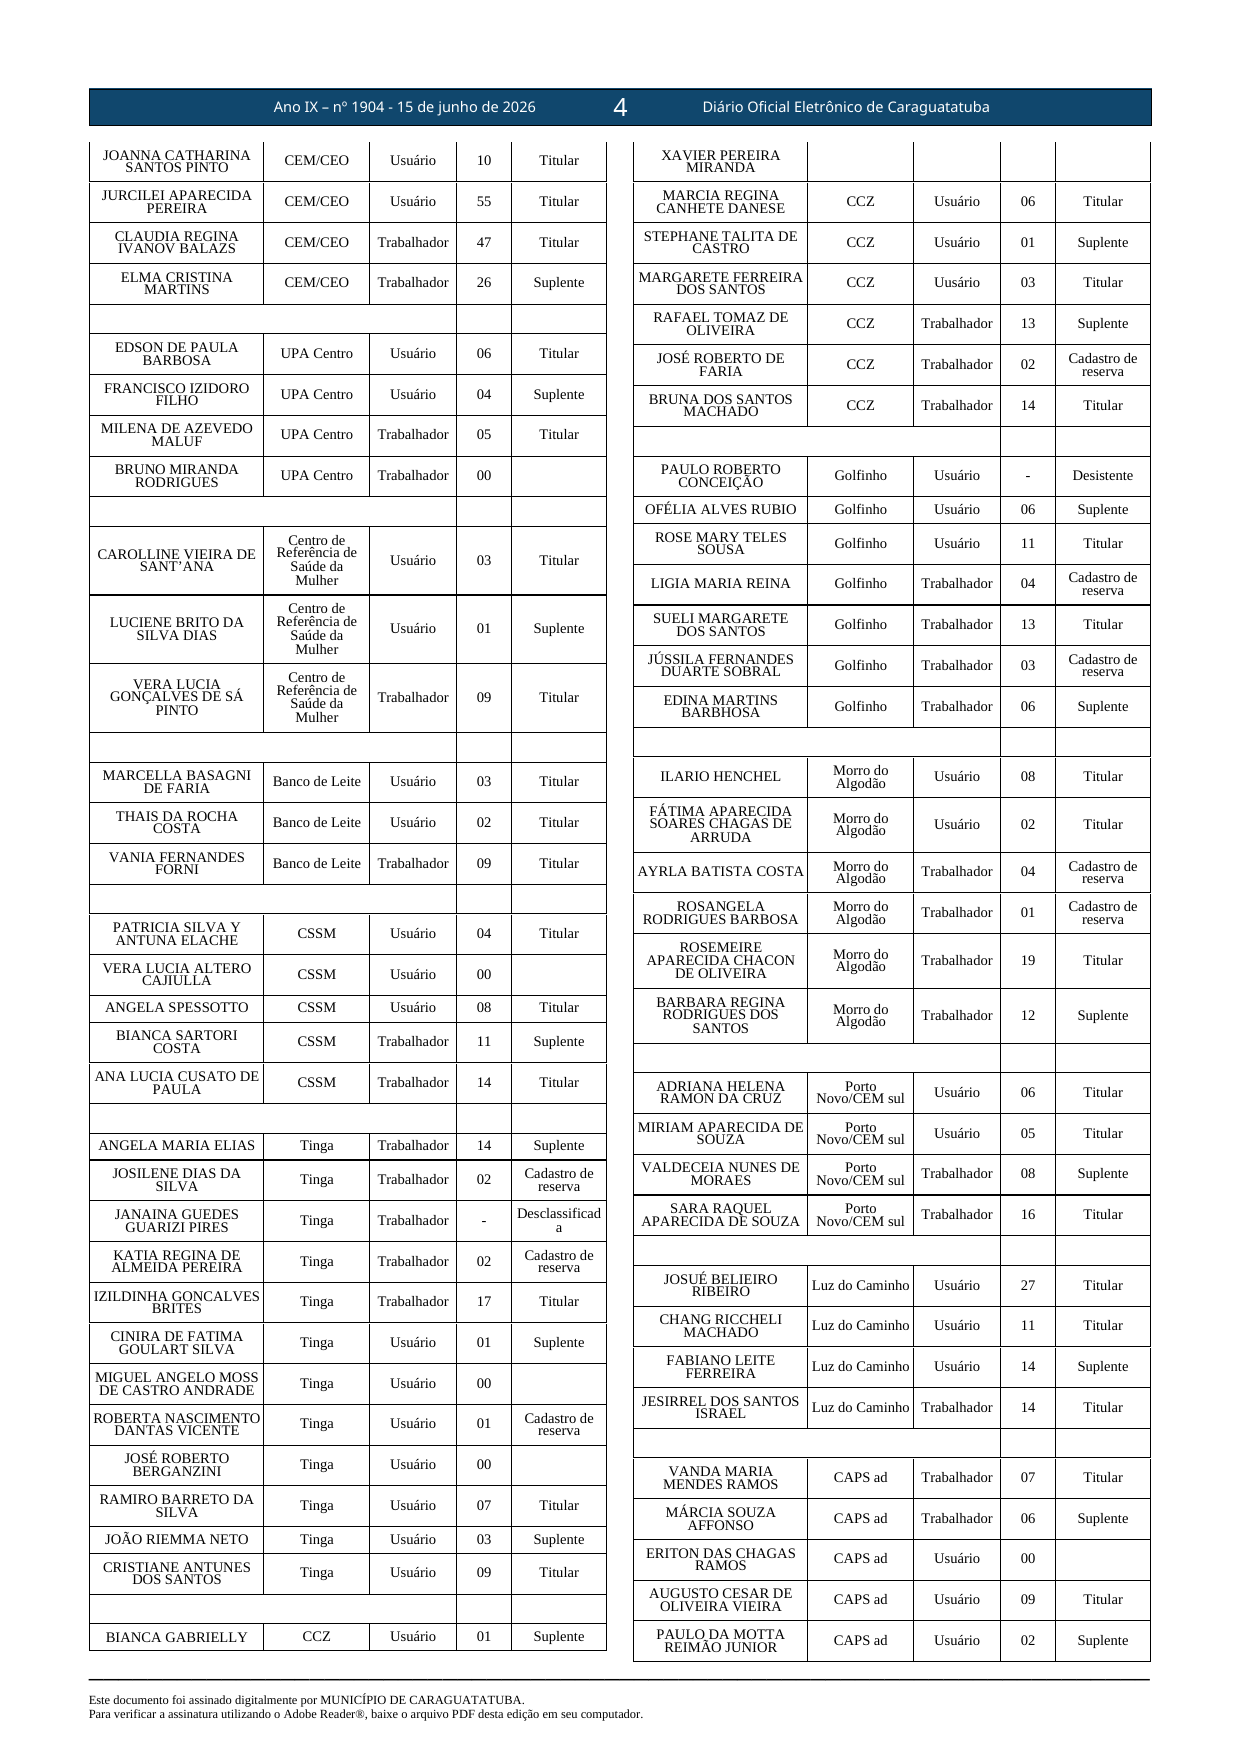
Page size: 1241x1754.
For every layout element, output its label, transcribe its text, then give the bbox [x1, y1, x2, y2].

table_cell Usuário [370, 1364, 456, 1404]
table_cell Usuário [914, 524, 1000, 564]
table_cell 01 [457, 1624, 511, 1650]
table_cell CAROLLINE VIEIRA DE SANT’ANA [90, 527, 263, 594]
table_cell Centro de Referência de Saúde da Mulher [264, 664, 369, 732]
table_cell CEM/CEO [264, 183, 369, 222]
table_cell Trabalhador [370, 457, 456, 496]
table_cell CRISTIANE ANTUNES DOS SANTOS [90, 1554, 263, 1594]
table_cell Porto Novo/CEM sul [808, 1196, 913, 1235]
table_cell Tinga [264, 1527, 369, 1553]
table_cell Luz do Caminho [808, 1348, 913, 1387]
table_cell 26 [457, 264, 511, 304]
table_cell [634, 728, 1000, 756]
table_cell [512, 885, 606, 913]
table_cell 12 [1001, 989, 1055, 1043]
table_cell [90, 1595, 456, 1623]
table_cell 13 [1001, 606, 1055, 645]
table_cell VALDECEIA NUNES DE MORAES [634, 1155, 807, 1194]
table_cell SUELI MARGARETE DOS SANTOS [634, 606, 807, 645]
table_cell CAPS ad [808, 1621, 913, 1661]
table_cell Titular [1056, 1388, 1150, 1428]
table_cell Golfinho [808, 497, 913, 523]
table_cell 06 [1001, 687, 1055, 727]
table_cell LIGIA MARIA REINA [634, 565, 807, 604]
table_cell EDSON DE PAULA BARBOSA [90, 334, 263, 374]
table_cell 01 [457, 596, 511, 663]
table_cell MIRIAM APARECIDA DE SOUZA [634, 1114, 807, 1154]
table_cell JESIRREL DOS SANTOS ISRAEL [634, 1388, 807, 1428]
table_cell Titular [512, 142, 606, 181]
table_cell 00 [457, 1364, 511, 1404]
table_cell Usuário [370, 803, 456, 843]
table_cell Trabalhador [370, 844, 456, 884]
table_cell ADRIANA HELENA RAMON DA CRUZ [634, 1073, 807, 1113]
table_cell Trabalhador [914, 386, 1000, 426]
table_cell Titular [512, 915, 606, 954]
table_cell Cadastro de reserva [512, 1242, 606, 1282]
table_cell THAIS DA ROCHA COSTA [90, 803, 263, 843]
table_cell [1056, 1429, 1150, 1457]
table_cell [1056, 1236, 1150, 1265]
table_cell 14 [457, 1134, 511, 1159]
table_cell 14 [1001, 386, 1055, 426]
table_cell IZILDINHA GONCALVES BRITES [90, 1283, 263, 1322]
table_cell Titular [512, 1283, 606, 1322]
table_cell Trabalhador [370, 1134, 456, 1159]
table_cell Usuário [914, 798, 1000, 852]
table_cell 02 [1001, 1621, 1055, 1661]
table_cell Suplente [1056, 1499, 1150, 1539]
table_cell 14 [457, 1064, 511, 1103]
table_cell [512, 1364, 606, 1404]
table_cell FABIANO LEITE FERREIRA [634, 1348, 807, 1387]
table_cell Trabalhador [370, 223, 456, 263]
table_cell Suplente [512, 596, 606, 663]
table_cell Usuário [914, 1348, 1000, 1387]
table_cell Usuário [370, 996, 456, 1022]
table_cell CLAUDIA REGINA IVANOV BALAZS [90, 223, 263, 263]
table_cell 06 [1001, 497, 1055, 523]
table_cell Titular [1056, 1196, 1150, 1235]
table_cell Golfinho [808, 524, 913, 564]
table_cell Tinga [264, 1201, 369, 1241]
table_cell Trabalhador [914, 1388, 1000, 1428]
table_cell VERA LUCIA ALTERO CAJIULLA [90, 955, 263, 995]
table_cell Tinga [264, 1486, 369, 1526]
table_cell Porto Novo/CEM sul [808, 1114, 913, 1154]
table_cell ILARIO HENCHEL [634, 758, 807, 797]
table_cell 09 [457, 1554, 511, 1594]
table_cell Usuário [370, 1446, 456, 1485]
table_cell Cadastro de reserva [512, 1161, 606, 1200]
table_cell Luz do Caminho [808, 1266, 913, 1306]
table_cell ROSEMEIRE APARECIDA CHACON DE OLIVEIRA [634, 934, 807, 988]
table_cell Tinga [264, 1283, 369, 1322]
table_cell Trabalhador [914, 853, 1000, 892]
table_cell EDINA MARTINS BARBHOSA [634, 687, 807, 727]
table_cell [512, 457, 606, 496]
table_cell Usuário [370, 1324, 456, 1363]
table_cell BIANCA SARTORI COSTA [90, 1023, 263, 1062]
table_cell 05 [1001, 1114, 1055, 1154]
table_cell Trabalhador [914, 1196, 1000, 1235]
table_cell ERITON DAS CHAGAS RAMOS [634, 1540, 807, 1580]
table_cell Golfinho [808, 606, 913, 645]
table_cell Banco de Leite [264, 803, 369, 843]
table_cell Titular [1056, 1073, 1150, 1113]
table_cell [512, 955, 606, 995]
table_cell [512, 305, 606, 333]
table_cell Trabalhador [914, 565, 1000, 604]
table_cell 07 [1001, 1459, 1055, 1498]
table_cell Centro de Referência de Saúde da Mulher [264, 596, 369, 663]
table_cell CSSM [264, 996, 369, 1022]
table_cell [1001, 728, 1055, 756]
table_cell 00 [1001, 1540, 1055, 1580]
table_cell Usuário [914, 1581, 1000, 1620]
table_cell CSSM [264, 955, 369, 995]
table_cell Usuário [914, 1073, 1000, 1113]
table_cell RAFAEL TOMAZ DE OLIVEIRA [634, 305, 807, 344]
table_cell Trabalhador [914, 934, 1000, 988]
table_cell Golfinho [808, 565, 913, 604]
table_cell [457, 733, 511, 762]
table_cell 06 [1001, 1073, 1055, 1113]
table_cell Usuário [914, 1114, 1000, 1154]
table_cell CHANG RICCHELI MACHADO [634, 1307, 807, 1346]
table_cell Trabalhador [370, 1201, 456, 1241]
table_cell Trabalhador [914, 606, 1000, 645]
table_cell MARGARETE FERREIRA DOS SANTOS [634, 264, 807, 304]
table_cell CAPS ad [808, 1581, 913, 1620]
table_cell Trabalhador [914, 687, 1000, 727]
table_cell RAMIRO BARRETO DA SILVA [90, 1486, 263, 1526]
table_cell OFÉLIA ALVES RUBIO [634, 497, 807, 523]
table_cell PAULO ROBERTO CONCEIÇÃO [634, 457, 807, 496]
table_cell BIANCA GABRIELLY [90, 1624, 263, 1650]
table_cell [90, 497, 456, 526]
table_cell Usuário [914, 1621, 1000, 1661]
table_cell Morro do Algodão [808, 894, 913, 933]
table_cell Usuário [370, 1624, 456, 1650]
table_cell CSSM [264, 1064, 369, 1103]
table_cell 02 [1001, 345, 1055, 385]
table_cell ROSANGELA RODRIGUES BARBOSA [634, 894, 807, 933]
table_cell CCZ [808, 386, 913, 426]
table_cell 08 [457, 996, 511, 1022]
table_cell CAPS ad [808, 1459, 913, 1498]
table_cell ANGELA MARIA ELIAS [90, 1134, 263, 1159]
table_cell JOSÉ ROBERTO DE FARIA [634, 345, 807, 385]
table_cell Suplente [1056, 687, 1150, 727]
table_cell [1001, 142, 1055, 181]
table_cell Suplente [1056, 989, 1150, 1043]
table_cell Usuário [370, 1486, 456, 1526]
table_cell Usuário [370, 955, 456, 995]
table_cell [634, 1429, 1000, 1457]
table_cell CCZ [264, 1624, 369, 1650]
table_cell - [457, 1201, 511, 1241]
table_cell Titular [1056, 606, 1150, 645]
table_cell CCZ [808, 345, 913, 385]
table_cell KATIA REGINA DE ALMEIDA PEREIRA [90, 1242, 263, 1282]
table_cell [90, 1104, 456, 1133]
table_cell JOANNA CATHARINA SANTOS PINTO [90, 142, 263, 181]
table_cell [512, 1595, 606, 1623]
table_cell 47 [457, 223, 511, 263]
table_cell [457, 1595, 511, 1623]
table_cell [1001, 1429, 1055, 1457]
table_cell VERA LUCIA GONÇALVES DE SÁ PINTO [90, 664, 263, 732]
table_cell MÁRCIA SOUZA AFFONSO [634, 1499, 807, 1539]
table_cell Tinga [264, 1134, 369, 1159]
table_cell Trabalhador [370, 416, 456, 456]
table_cell BARBARA REGINA RODRIGUES DOS SANTOS [634, 989, 807, 1043]
table_cell [512, 1104, 606, 1133]
table_cell [1056, 142, 1150, 181]
table_cell ANGELA SPESSOTTO [90, 996, 263, 1022]
table_cell 02 [457, 803, 511, 843]
table_cell [512, 733, 606, 762]
table_cell [457, 885, 511, 913]
table_cell 00 [457, 1446, 511, 1485]
table_cell 06 [1001, 183, 1055, 222]
table_cell Usuário [914, 1266, 1000, 1306]
table_cell Suplente [1056, 1621, 1150, 1661]
table_cell [457, 305, 511, 333]
table_cell Golfinho [808, 457, 913, 496]
table_cell ELMA CRISTINA MARTINS [90, 264, 263, 304]
table_cell 11 [457, 1023, 511, 1062]
table_cell Titular [512, 334, 606, 374]
table_cell Trabalhador [914, 1155, 1000, 1194]
table_cell 01 [457, 1405, 511, 1445]
table_cell Titular [512, 844, 606, 884]
table_cell CSSM [264, 1023, 369, 1062]
table_cell CCZ [808, 223, 913, 263]
table_cell Usuário [370, 915, 456, 954]
table_cell Tinga [264, 1364, 369, 1404]
table_cell Golfinho [808, 646, 913, 686]
table_cell [1001, 427, 1055, 456]
table_cell 16 [1001, 1196, 1055, 1235]
table_cell 11 [1001, 524, 1055, 564]
table_cell Usuário [914, 457, 1000, 496]
table_cell PAULO DA MOTTA REIMÃO JUNIOR [634, 1621, 807, 1661]
table_cell Trabalhador [370, 1242, 456, 1282]
table_cell Cadastro de reserva [1056, 345, 1150, 385]
table_cell 06 [457, 334, 511, 374]
table_cell Morro do Algodão [808, 758, 913, 797]
table_cell Tinga [264, 1324, 369, 1363]
table_cell Suplente [512, 375, 606, 415]
table_cell 09 [457, 844, 511, 884]
table_cell 04 [1001, 565, 1055, 604]
table_cell Suplente [512, 264, 606, 304]
table_cell JANAINA GUEDES GUARIZI PIRES [90, 1201, 263, 1241]
table_cell Trabalhador [914, 894, 1000, 933]
table_cell FÁTIMA APARECIDA SOARES CHAGAS DE ARRUDA [634, 798, 807, 852]
table_cell [1056, 427, 1150, 456]
table_cell CCZ [808, 264, 913, 304]
table_cell Usuário [370, 527, 456, 594]
table_cell 13 [1001, 305, 1055, 344]
table_cell 14 [1001, 1348, 1055, 1387]
table_cell CAPS ad [808, 1499, 913, 1539]
table_cell LUCIENE BRITO DA SILVA DIAS [90, 596, 263, 663]
table_cell Usuário [914, 223, 1000, 263]
table_cell UPA Centro [264, 375, 369, 415]
table_cell 07 [457, 1486, 511, 1526]
table_cell Trabalhador [914, 646, 1000, 686]
table_cell Titular [1056, 524, 1150, 564]
table_cell Cadastro de reserva [1056, 853, 1150, 892]
table_cell JOÃO RIEMMA NETO [90, 1527, 263, 1553]
table_cell CCZ [808, 305, 913, 344]
table_cell Centro de Referência de Saúde da Mulher [264, 527, 369, 594]
table_cell Trabalhador [370, 1161, 456, 1200]
table_cell 14 [1001, 1388, 1055, 1428]
table_cell 01 [1001, 223, 1055, 263]
table_cell Titular [512, 416, 606, 456]
table_cell Trabalhador [914, 989, 1000, 1043]
table_cell Titular [1056, 1307, 1150, 1346]
table_cell Cadastro de reserva [512, 1405, 606, 1445]
table_cell PATRICIA SILVA Y ANTUNA ELACHE [90, 915, 263, 954]
table_cell 00 [457, 955, 511, 995]
table_cell 08 [1001, 1155, 1055, 1194]
table_cell 02 [1001, 798, 1055, 852]
table_cell [457, 1104, 511, 1133]
table_cell Suplente [512, 1624, 606, 1650]
table_cell Suplente [512, 1023, 606, 1062]
table_cell Trabalhador [914, 1459, 1000, 1498]
table_cell 03 [457, 1527, 511, 1553]
table_cell Trabalhador [370, 1064, 456, 1103]
table_cell [1056, 1540, 1150, 1580]
table_cell Cadastro de reserva [1056, 646, 1150, 686]
table_cell ROSE MARY TELES SOUSA [634, 524, 807, 564]
table_cell Titular [1056, 934, 1150, 988]
table_cell Golfinho [808, 687, 913, 727]
table_cell Trabalhador [914, 345, 1000, 385]
table_cell 04 [457, 375, 511, 415]
table_cell 10 [457, 142, 511, 181]
table_cell [1056, 1044, 1150, 1072]
table_cell Titular [1056, 1581, 1150, 1620]
table_cell FRANCISCO IZIDORO FILHO [90, 375, 263, 415]
table_cell STEPHANE TALITA DE CASTRO [634, 223, 807, 263]
table_cell Morro do Algodão [808, 989, 913, 1043]
table_cell 00 [457, 457, 511, 496]
table_cell UPA Centro [264, 416, 369, 456]
table_cell 06 [1001, 1499, 1055, 1539]
table_cell Porto Novo/CEM sul [808, 1155, 913, 1194]
table_cell 55 [457, 183, 511, 222]
table_cell CINIRA DE FATIMA GOULART SILVA [90, 1324, 263, 1363]
table_cell BRUNA DOS SANTOS MACHADO [634, 386, 807, 426]
table_cell 02 [457, 1242, 511, 1282]
table_cell Titular [512, 223, 606, 263]
table_cell MIGUEL ANGELO MOSS DE CASTRO ANDRADE [90, 1364, 263, 1404]
table_cell SARA RAQUEL APARECIDA DE SOUZA [634, 1196, 807, 1235]
table_cell Morro do Algodão [808, 934, 913, 988]
table_cell Suplente [512, 1527, 606, 1553]
table_cell 05 [457, 416, 511, 456]
table_cell 09 [457, 664, 511, 732]
table_cell CCZ [808, 183, 913, 222]
table_cell MILENA DE AZEVEDO MALUF [90, 416, 263, 456]
table_cell Trabalhador [370, 1283, 456, 1322]
table_cell Titular [512, 1486, 606, 1526]
table_cell AUGUSTO CESAR DE OLIVEIRA VIEIRA [634, 1581, 807, 1620]
table_cell Usuário [370, 1527, 456, 1553]
table_cell Usuário [914, 1540, 1000, 1580]
table_cell Titular [1056, 1114, 1150, 1154]
table_cell Trabalhador [914, 305, 1000, 344]
table_cell 27 [1001, 1266, 1055, 1306]
table_cell Uusário [914, 264, 1000, 304]
table_cell Suplente [1056, 305, 1150, 344]
table_cell [914, 142, 1000, 181]
table_cell Titular [512, 996, 606, 1022]
table_cell Usuário [370, 183, 456, 222]
table_cell Cadastro de reserva [1056, 894, 1150, 933]
table_cell Usuário [914, 758, 1000, 797]
table_cell Suplente [1056, 223, 1150, 263]
table_cell Titular [512, 664, 606, 732]
table_cell 08 [1001, 758, 1055, 797]
table_cell CAPS ad [808, 1540, 913, 1580]
table_cell [90, 733, 456, 762]
table_cell Trabalhador [914, 1499, 1000, 1539]
table_cell [634, 1236, 1000, 1265]
table_cell Morro do Algodão [808, 798, 913, 852]
table_cell [90, 305, 456, 333]
table_cell 03 [457, 763, 511, 802]
table_cell Titular [1056, 386, 1150, 426]
table_cell MARCIA REGINA CANHETE DANESE [634, 183, 807, 222]
table_cell Trabalhador [370, 664, 456, 732]
table_cell [1001, 1044, 1055, 1072]
table_cell Titular [1056, 1266, 1150, 1306]
table_cell BRUNO MIRANDA RODRIGUES [90, 457, 263, 496]
table_cell Trabalhador [370, 1023, 456, 1062]
table_cell [512, 497, 606, 526]
table_cell Usuário [370, 334, 456, 374]
table_cell CEM/CEO [264, 142, 369, 181]
table_cell JOSUÉ BELIEIRO RIBEIRO [634, 1266, 807, 1306]
table_cell Desclassificada [512, 1201, 606, 1241]
table_cell 04 [1001, 853, 1055, 892]
table_cell Tinga [264, 1242, 369, 1282]
table_cell Usuário [370, 596, 456, 663]
table_cell Usuário [370, 1405, 456, 1445]
table_cell Titular [1056, 758, 1150, 797]
table_cell Banco de Leite [264, 844, 369, 884]
table_cell Titular [512, 1554, 606, 1594]
table_cell [634, 1044, 1000, 1072]
table_cell Titular [512, 183, 606, 222]
table_cell Usuário [914, 497, 1000, 523]
table_cell Usuário [370, 1554, 456, 1594]
table_cell Titular [512, 1064, 606, 1103]
table_cell Titular [1056, 264, 1150, 304]
table_cell - [1001, 457, 1055, 496]
table_cell 17 [457, 1283, 511, 1322]
table_cell 01 [1001, 894, 1055, 933]
table_cell 01 [457, 1324, 511, 1363]
table_cell Suplente [1056, 1348, 1150, 1387]
table_cell Trabalhador [370, 264, 456, 304]
table_cell Luz do Caminho [808, 1388, 913, 1428]
table_cell [634, 427, 1000, 456]
table_cell Luz do Caminho [808, 1307, 913, 1346]
table_cell ROBERTA NASCIMENTO DANTAS VICENTE [90, 1405, 263, 1445]
table_cell 02 [457, 1161, 511, 1200]
table_cell JURCILEI APARECIDA PEREIRA [90, 183, 263, 222]
table_cell 03 [1001, 646, 1055, 686]
table_cell CEM/CEO [264, 264, 369, 304]
table_cell Tinga [264, 1446, 369, 1485]
table_cell Desistente [1056, 457, 1150, 496]
table_cell Titular [512, 763, 606, 802]
table_cell AYRLA BATISTA COSTA [634, 853, 807, 892]
table_cell 09 [1001, 1581, 1055, 1620]
table_cell Titular [512, 803, 606, 843]
table_cell [512, 1446, 606, 1485]
table_cell UPA Centro [264, 457, 369, 496]
table_cell 19 [1001, 934, 1055, 988]
table_cell Usuário [914, 183, 1000, 222]
table_cell Cadastro de reserva [1056, 565, 1150, 604]
table_cell UPA Centro [264, 334, 369, 374]
table_cell Usuário [914, 1307, 1000, 1346]
table_cell [90, 885, 456, 913]
table_cell Tinga [264, 1554, 369, 1594]
table_cell 03 [1001, 264, 1055, 304]
table_cell [1056, 728, 1150, 756]
table_cell CEM/CEO [264, 223, 369, 263]
table_cell Tinga [264, 1405, 369, 1445]
table_cell 03 [457, 527, 511, 594]
table_cell VANDA MARIA MENDES RAMOS [634, 1459, 807, 1498]
table_cell [457, 497, 511, 526]
table_cell MARCELLA BASAGNI DE FARIA [90, 763, 263, 802]
table_cell Usuário [370, 375, 456, 415]
table_cell Usuário [370, 763, 456, 802]
table_cell 11 [1001, 1307, 1055, 1346]
table_cell Titular [1056, 183, 1150, 222]
table_cell Banco de Leite [264, 763, 369, 802]
table_cell Suplente [1056, 497, 1150, 523]
table_cell 04 [457, 915, 511, 954]
table_cell Porto Novo/CEM sul [808, 1073, 913, 1113]
table_cell Usuário [370, 142, 456, 181]
table_cell CSSM [264, 915, 369, 954]
table_cell Suplente [512, 1324, 606, 1363]
table_cell ANA LUCIA CUSATO DE PAULA [90, 1064, 263, 1103]
table_cell Morro do Algodão [808, 853, 913, 892]
table_cell VANIA FERNANDES FORNI [90, 844, 263, 884]
table_cell Suplente [1056, 1155, 1150, 1194]
table_cell JOSÉ ROBERTO BERGANZINI [90, 1446, 263, 1485]
table_cell [1001, 1236, 1055, 1265]
table_cell Tinga [264, 1161, 369, 1200]
table_cell Suplente [512, 1134, 606, 1159]
table_cell Titular [1056, 1459, 1150, 1498]
table_cell Titular [512, 527, 606, 594]
table_cell [808, 142, 913, 181]
table_cell XAVIER PEREIRA MIRANDA [634, 142, 807, 181]
table_cell JÚSSILA FERNANDES DUARTE SOBRAL [634, 646, 807, 686]
table_cell Titular [1056, 798, 1150, 852]
table_cell JOSILENE DIAS DA SILVA [90, 1161, 263, 1200]
